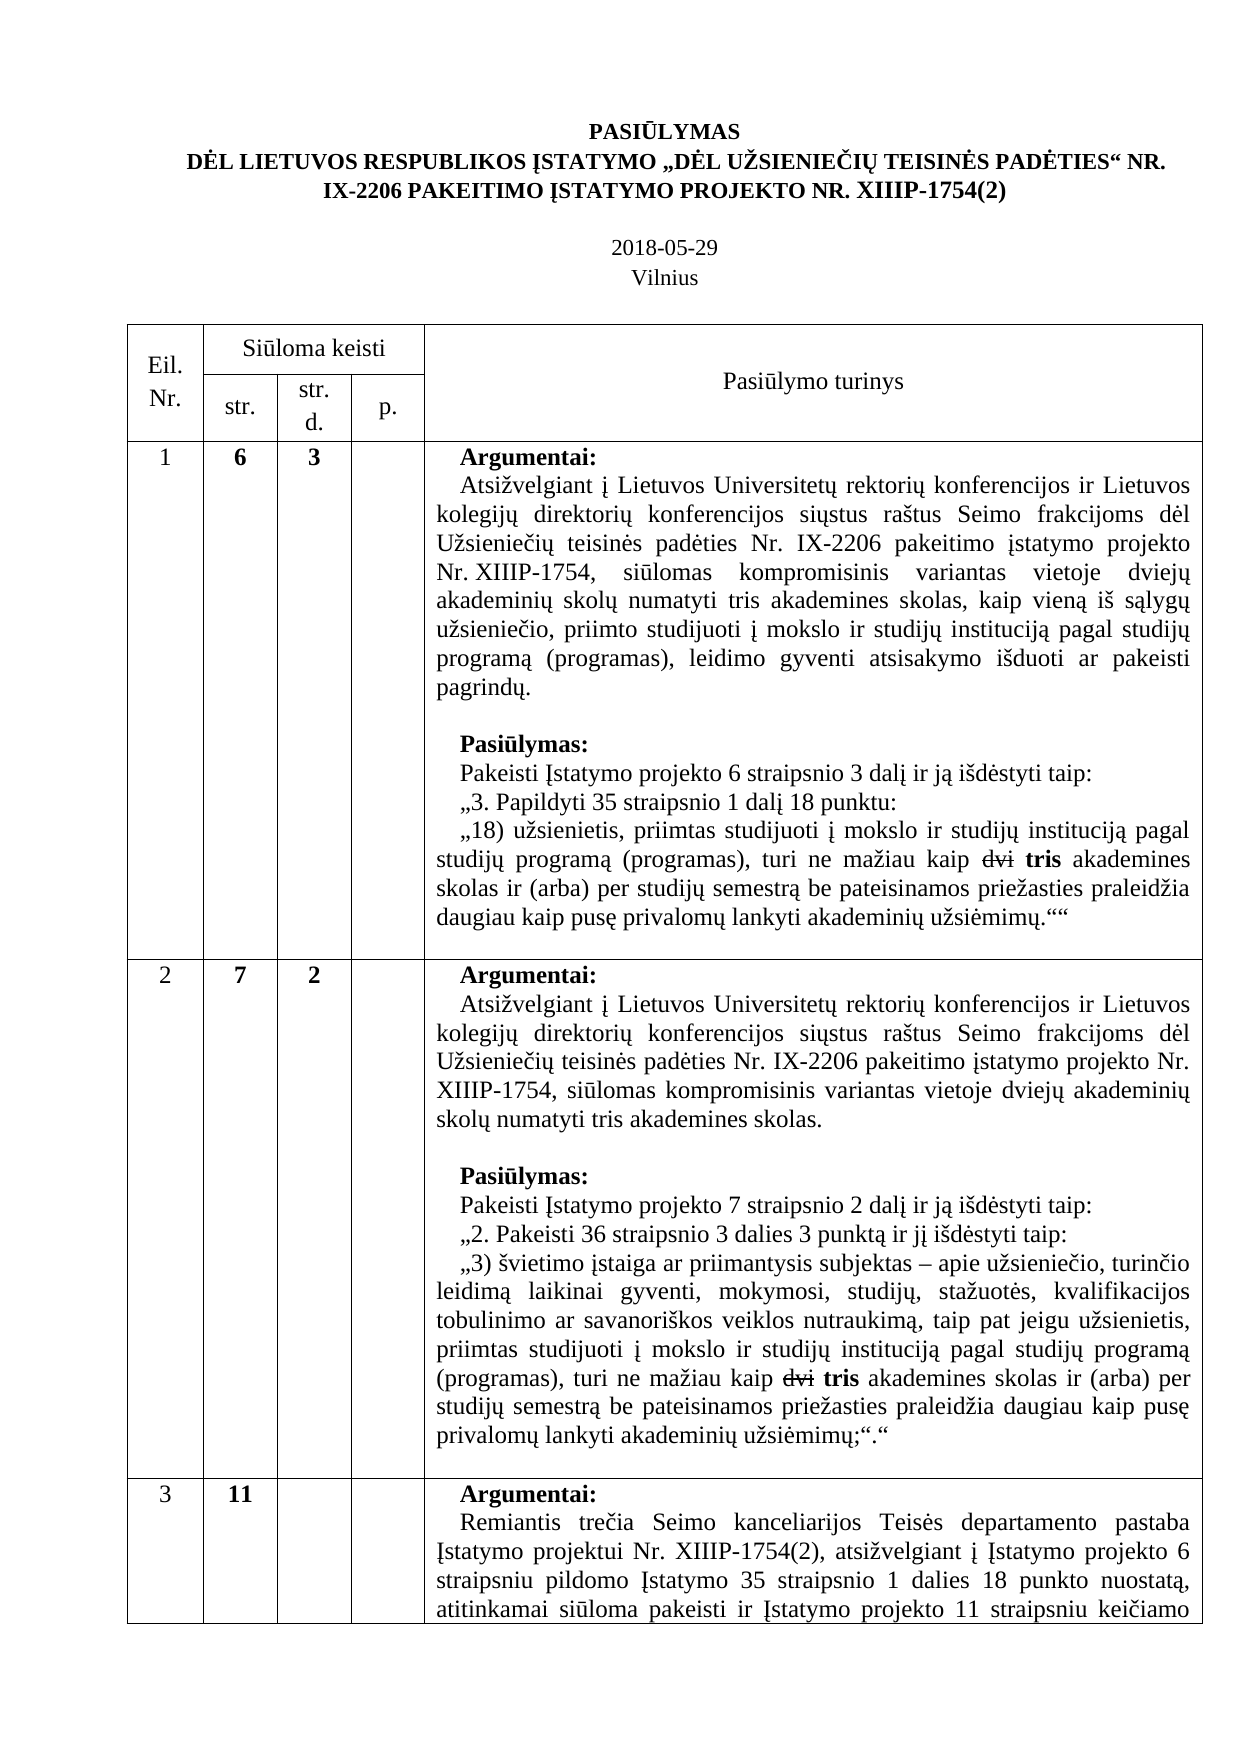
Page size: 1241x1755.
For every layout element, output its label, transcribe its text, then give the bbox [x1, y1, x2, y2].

table_cell [352, 960, 424, 1478]
table_cell Argumentai: Atsižvelgiant į Lietuvos Universitetų rektorių konferencijos ir Lietuvos kolegijų direktorių konferencijos siųstus raštus Seimo frakcijoms dėl Užsieniečių teisinės padėties Nr. IX-2206 pakeitimo įstatymo projekto Nr. XIIIP-1754, siūlomas kompromisinis variantas vietoje dviejų akademinių skolų numatyti tris akademines skolas, kaip vieną iš sąlygų užsieniečio, priimto studijuoti į mokslo ir studijų instituciją pagal studijų programą (programas), leidimo gyventi atsisakymo išduoti ar pakeisti pagrindų. Pasiūlymas: Pakeisti Įstatymo projekto 6 straipsnio 3 dalį ir ją išdėstyti taip: „3. Papildyti 35 straipsnio 1 dalį 18 punktu: „18) užsienietis, priimtas studijuoti į mokslo ir studijų instituciją pagal studijų programą (programas), turi ne mažiau kaip dvi tris akademines skolas ir (arba) per studijų semestrą be pateisinamos priežasties praleidžia daugiau kaip pusę privalomų lankyti akademinių užsiėmimų.““ [425, 442, 1202, 959]
table_cell 6 [204, 442, 277, 959]
table_cell 3 [128, 1479, 203, 1622]
table_cell str. [204, 375, 277, 441]
table_cell p. [352, 375, 424, 441]
table_cell 2 [128, 960, 203, 1478]
text Vilnius [148, 264, 1181, 290]
text 2018-05-29 [148, 234, 1181, 260]
table_header Eil. Nr. [128, 325, 203, 441]
table_header Siūloma keisti [204, 325, 424, 373]
table_cell str. d. [278, 375, 351, 441]
table_header Pasiūlymo turinys [425, 325, 1202, 441]
table_cell 7 [204, 960, 277, 1478]
table_cell [352, 442, 424, 959]
table_cell [278, 1479, 351, 1622]
table_cell 1 [128, 442, 203, 959]
table_cell Argumentai: Remiantis trečia Seimo kanceliarijos Teisės departamento pastaba Įstatymo projektui Nr. XIIIP-1754(2), atsižvelgiant į Įstatymo projekto 6 straipsniu pildomo Įstatymo 35 straipsnio 1 dalies 18 punkto nuostatą, atitinkamai siūloma pakeisti ir Įstatymo projekto 11 straipsniu keičiamo [425, 1479, 1202, 1622]
table_cell [352, 1479, 424, 1622]
text PASIŪLYMAS [148, 118, 1181, 144]
table_cell 11 [204, 1479, 277, 1622]
table_cell 2 [278, 960, 351, 1478]
table_cell 3 [278, 442, 351, 959]
text DĖL LIETUVOS RESPUBLIKOS ĮSTATYMO „DĖL UŽSIENIEČIŲ TEISINĖS PADĖTIES“ NR. IX-2206 PAKEITIMO ĮSTATYMO PROJEKTO NR. XIIIP-1754(2) [148, 148, 1181, 203]
table_cell Argumentai: Atsižvelgiant į Lietuvos Universitetų rektorių konferencijos ir Lietuvos kolegijų direktorių konferencijos siųstus raštus Seimo frakcijoms dėl Užsieniečių teisinės padėties Nr. IX-2206 pakeitimo įstatymo projekto Nr. XIIIP-1754, siūlomas kompromisinis variantas vietoje dviejų akademinių skolų numatyti tris akademines skolas. Pasiūlymas: Pakeisti Įstatymo projekto 7 straipsnio 2 dalį ir ją išdėstyti taip: „2. Pakeisti 36 straipsnio 3 dalies 3 punktą ir jį išdėstyti taip: „3) švietimo įstaiga ar priimantysis subjektas – apie užsieniečio, turinčio leidimą laikinai gyventi, mokymosi, studijų, stažuotės, kvalifikacijos tobulinimo ar savanoriškos veiklos nutraukimą, taip pat jeigu užsienietis, priimtas studijuoti į mokslo ir studijų instituciją pagal studijų programą (programas), turi ne mažiau kaip dvi tris akademines skolas ir (arba) per studijų semestrą be pateisinamos priežasties praleidžia daugiau kaip pusę privalomų lankyti akademinių užsiėmimų;“.“ [425, 960, 1202, 1478]
